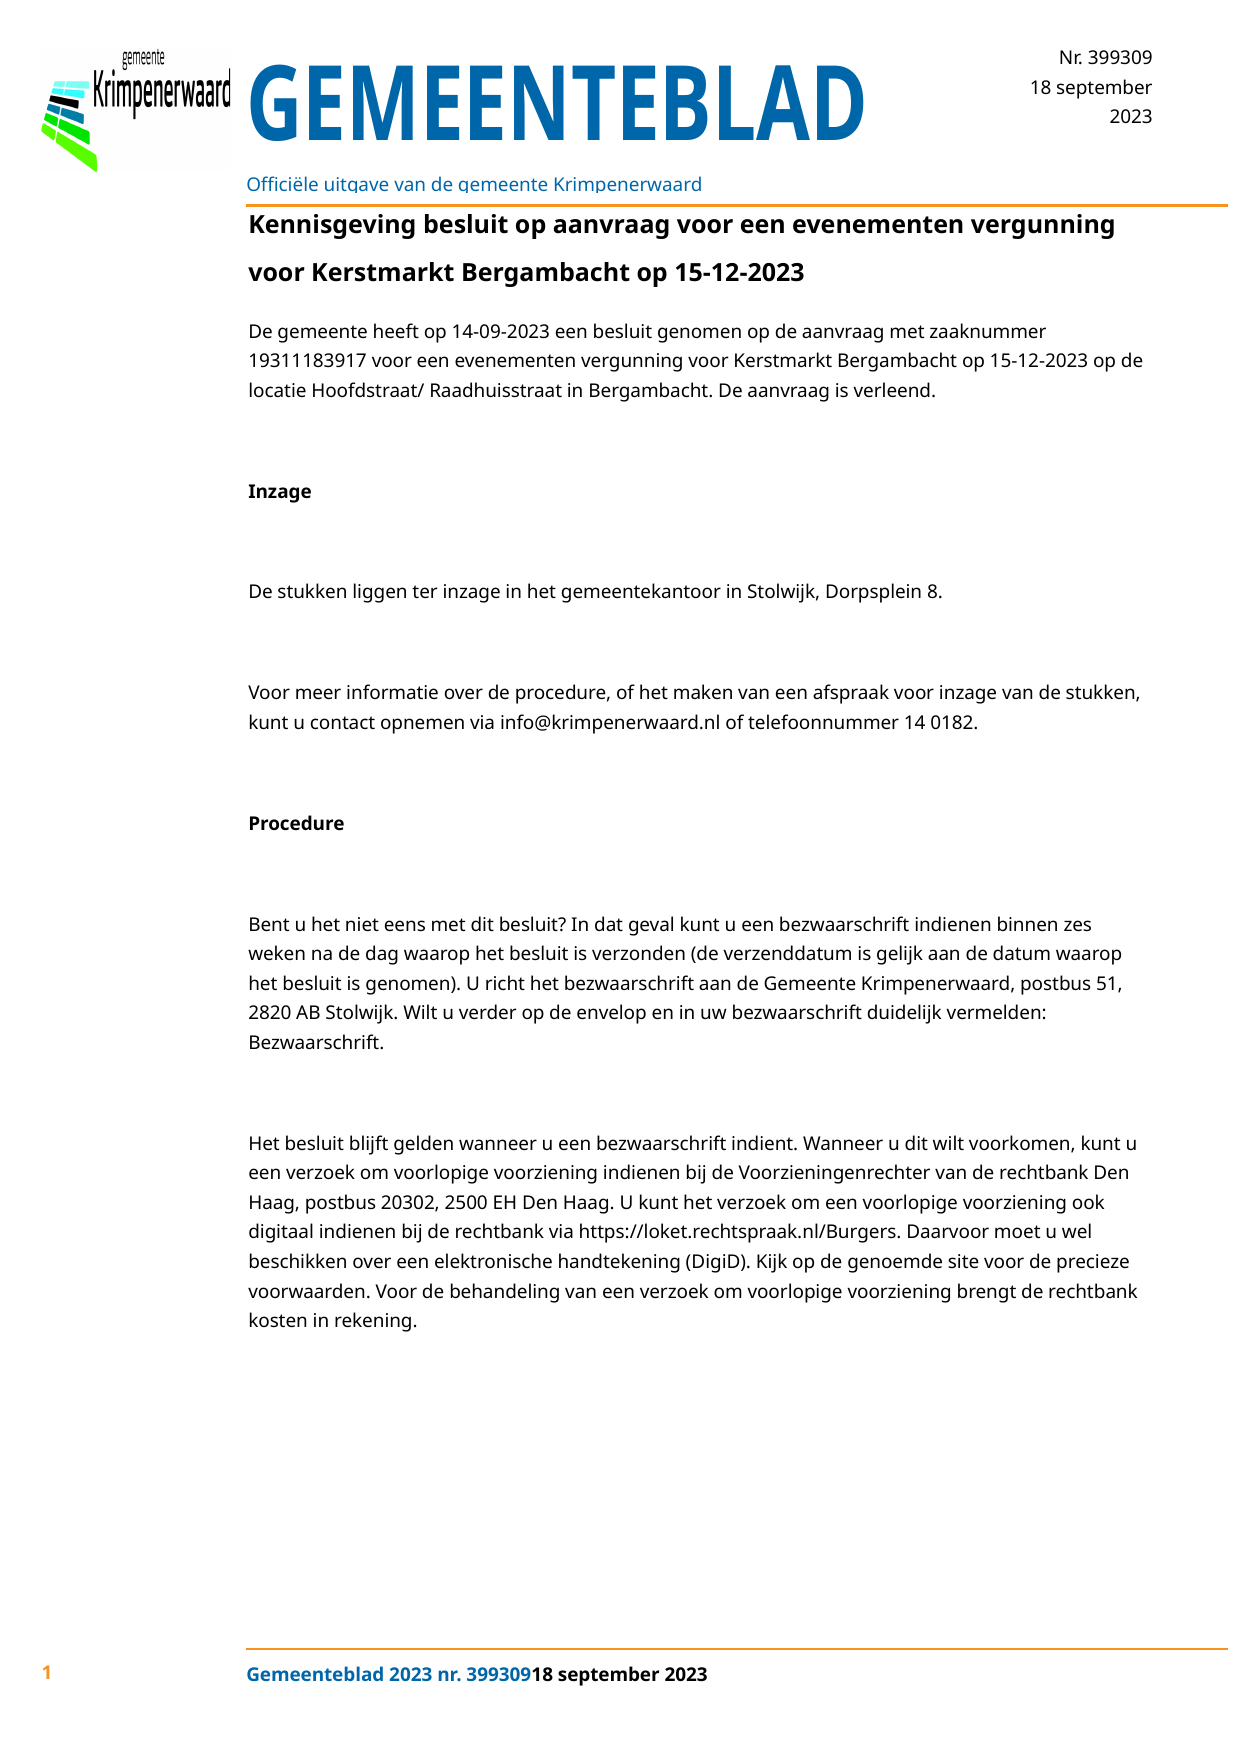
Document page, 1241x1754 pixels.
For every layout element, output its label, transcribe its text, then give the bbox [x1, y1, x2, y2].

text De stukken liggen ter inzage in het gemeentekantoor in Stolwijk, Dorpsplein 8. [248, 579, 1152, 604]
picture [41, 47, 231, 172]
text Bent u het niet eens met dit besluit? In dat geval kunt u een bezwaarschrift indienen binnen zes weken na de dag waarop het besluit is verzonden (de verzenddatum is gelijk aan de datum waarop het besluit is genomen). U richt het bezwaarschrift aan de Gemeente Krimpenerwaard, postbus 51, 2820 AB Stolwijk. Wilt u verder op de envelop en in uw bezwaarschrift duidelijk vermelden: Bezwaarschrift. [248, 911, 1152, 1055]
text Inzage [248, 478, 1152, 504]
text Voor meer informatie over de procedure, of het maken van een afspraak voor inzage van de stukken, kunt u contact opnemen via info@krimpenerwaard.nl of telefoonnummer 14 0182. [248, 679, 1152, 735]
text Het besluit blijft gelden wanneer u een bezwaarschrift indient. Wanneer u dit wilt voorkomen, kunt u een verzoek om voorlopige voorziening indienen bij de Voorzieningenrechter van de rechtbank Den Haag, postbus 20302, 2500 EH Den Haag. U kunt het verzoek om een voorlopige voorziening ook digitaal indienen bij de rechtbank via https://loket.rechtspraak.nl/Burgers. Daarvoor moet u wel beschikken over een elektronische handtekening (DigiD). Kijk op de genoemde site voor de precieze voorwaarden. Voor de behandeling van een verzoek om voorlopige voorziening brengt de rechtbank kosten in rekening. [248, 1130, 1152, 1333]
text De gemeente heeft op 14-09-2023 een besluit genomen op de aanvraag met zaaknummer 19311183917 voor een evenementen vergunning voor Kerstmarkt Bergambacht op 15-12-2023 op de locatie Hoofdstraat/ Raadhuisstraat in Bergambacht. De aanvraag is verleend. [248, 318, 1152, 403]
text Procedure [248, 810, 1152, 836]
text Kennisgeving besluit op aanvraag voor een evenementen vergunning voor Kerstmarkt Bergambacht op 15-12-2023 [248, 207, 1152, 288]
